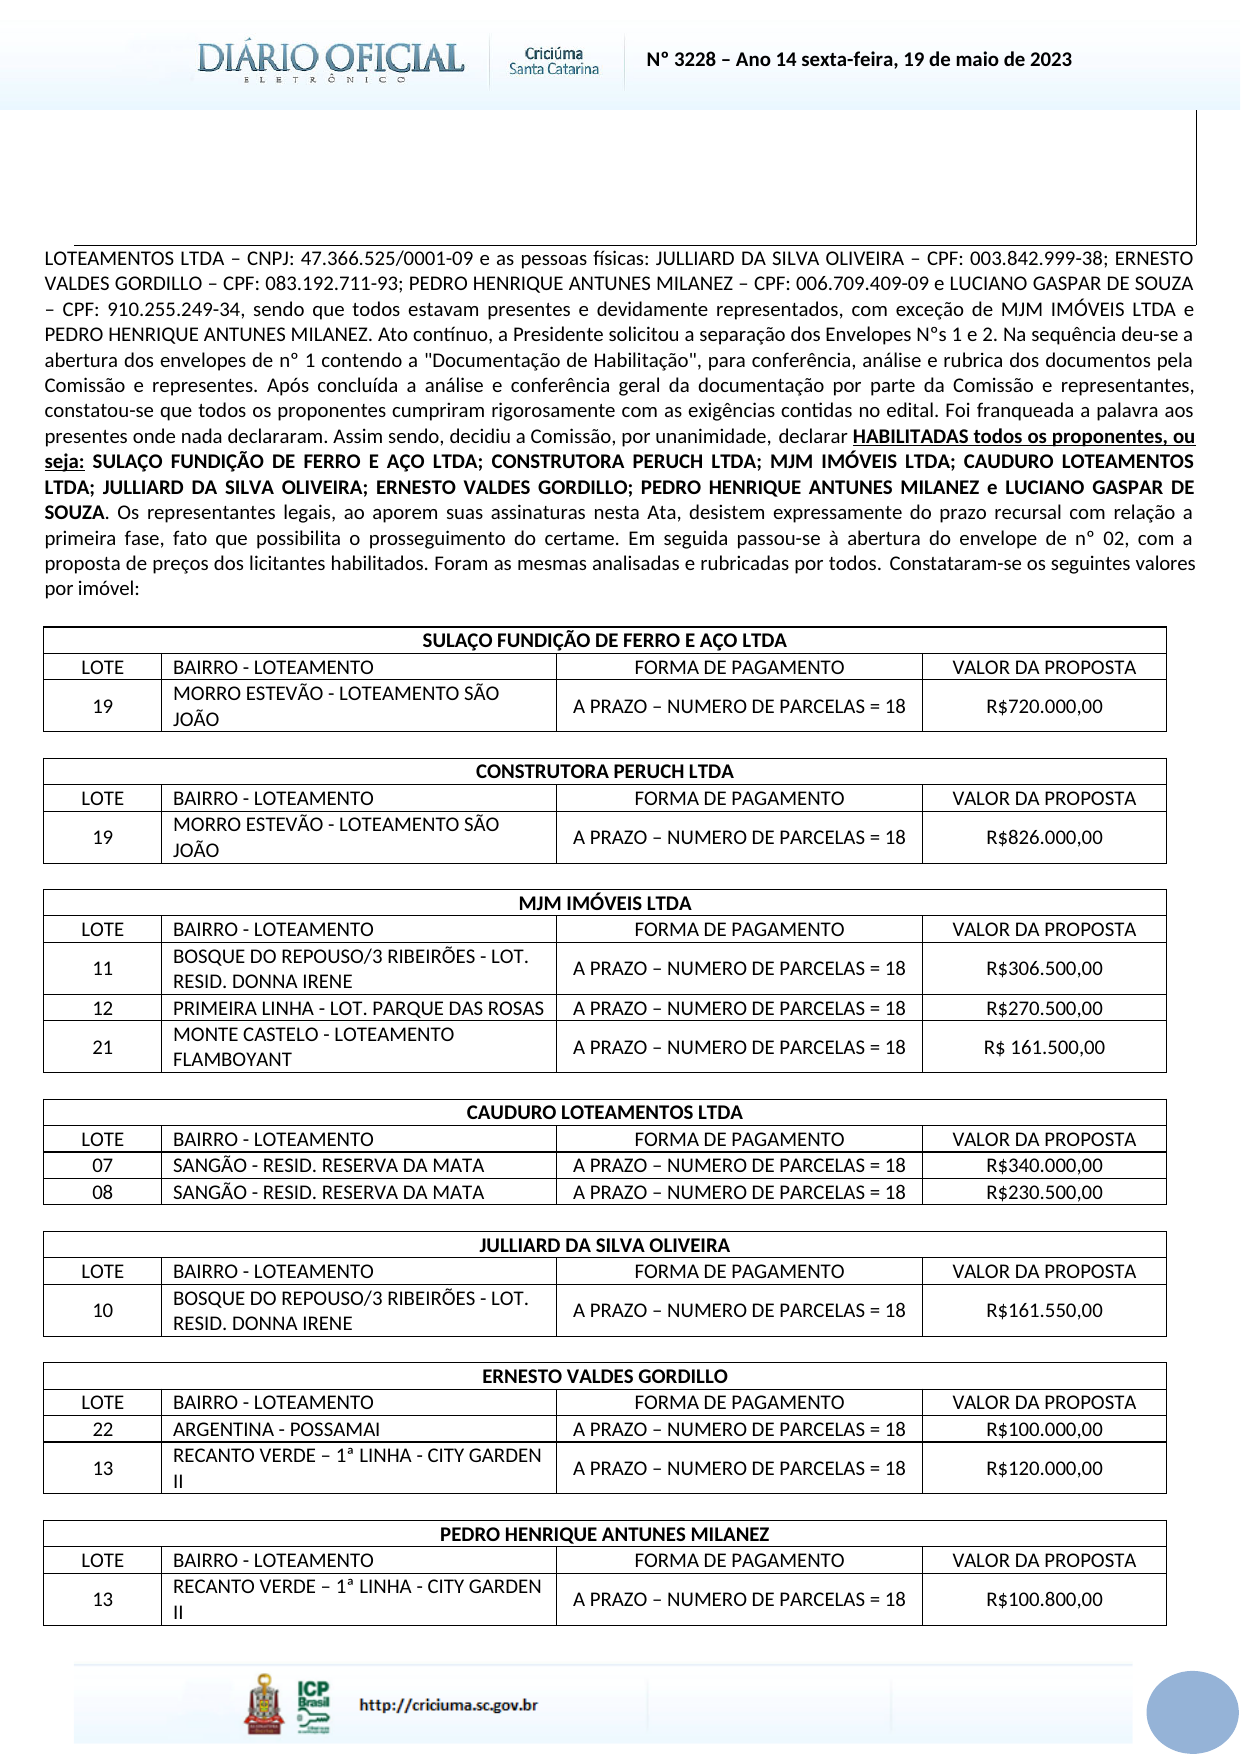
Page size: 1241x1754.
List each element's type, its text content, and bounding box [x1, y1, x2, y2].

table_cell 11 [44, 943, 161, 994]
table_cell A PRAZO – NUMERO DE PARCELAS = 18 [557, 943, 922, 994]
table_cell LOTE [44, 1390, 161, 1415]
table_cell BAIRRO - LOTEAMENTO [162, 1547, 556, 1573]
table_cell MORRO ESTEVÃO - LOTEAMENTO SÃO JOÃO [162, 812, 556, 862]
table_cell A PRAZO – NUMERO DE PARCELAS = 18 [557, 812, 922, 862]
table_cell A PRAZO – NUMERO DE PARCELAS = 18 [557, 1021, 922, 1072]
table_cell LOTE [44, 1547, 161, 1573]
table_cell BAIRRO - LOTEAMENTO [162, 654, 556, 679]
table_cell SANGÃO - RESID. RESERVA DA MATA [162, 1179, 556, 1204]
table_cell 13 [44, 1443, 161, 1493]
table_cell LOTE [44, 916, 161, 942]
table_cell VALOR DA PROPOSTA [923, 1126, 1166, 1151]
table_cell LOTE [44, 1258, 161, 1284]
table_cell R$120.000,00 [923, 1443, 1166, 1493]
table_cell FORMA DE PAGAMENTO [557, 654, 922, 679]
table_header CONSTRUTORA PERUCH LTDA [44, 759, 1166, 784]
table_cell 13 [44, 1574, 161, 1624]
table_cell R$720.000,00 [923, 680, 1166, 731]
table_cell LOTE [44, 654, 161, 679]
table_header PEDRO HENRIQUE ANTUNES MILANEZ [44, 1521, 1166, 1546]
table_cell 19 [44, 812, 161, 862]
table_cell VALOR DA PROPOSTA [923, 1390, 1166, 1415]
table_cell VALOR DA PROPOSTA [923, 916, 1166, 942]
table_cell FORMA DE PAGAMENTO [557, 1258, 922, 1284]
table_cell LOTE [44, 785, 161, 811]
table_cell A PRAZO – NUMERO DE PARCELAS = 18 [557, 1153, 922, 1178]
table_cell R$306.500,00 [923, 943, 1166, 994]
table_cell VALOR DA PROPOSTA [923, 654, 1166, 679]
table_cell RECANTO VERDE – 1ª LINHA - CITY GARDEN II [162, 1443, 556, 1493]
table_cell A PRAZO – NUMERO DE PARCELAS = 18 [557, 1285, 922, 1336]
table_cell VALOR DA PROPOSTA [923, 785, 1166, 811]
table_cell MONTE CASTELO - LOTEAMENTO FLAMBOYANT [162, 1021, 556, 1072]
table_cell 19 [44, 680, 161, 731]
table_cell BAIRRO - LOTEAMENTO [162, 1390, 556, 1415]
table_cell R$270.500,00 [923, 995, 1166, 1020]
table_cell FORMA DE PAGAMENTO [557, 1126, 922, 1151]
table_cell R$340.000,00 [923, 1153, 1166, 1178]
table_header CAUDURO LOTEAMENTOS LTDA [44, 1100, 1166, 1125]
table_header ERNESTO VALDES GORDILLO [44, 1363, 1166, 1388]
table_cell 07 [44, 1153, 161, 1178]
table_cell FORMA DE PAGAMENTO [557, 1547, 922, 1573]
table_cell R$100.800,00 [923, 1574, 1166, 1624]
table_cell A PRAZO – NUMERO DE PARCELAS = 18 [557, 680, 922, 731]
table_cell A PRAZO – NUMERO DE PARCELAS = 18 [557, 995, 922, 1020]
table_cell 08 [44, 1179, 161, 1204]
table_cell A PRAZO – NUMERO DE PARCELAS = 18 [557, 1179, 922, 1204]
table_cell VALOR DA PROPOSTA [923, 1258, 1166, 1284]
table_cell BOSQUE DO REPOUSO/3 RIBEIRÕES - LOT. RESID. DONNA IRENE [162, 943, 556, 994]
table_cell 21 [44, 1021, 161, 1072]
table_header SULAÇO FUNDIÇÃO DE FERRO E AÇO LTDA [44, 628, 1166, 653]
table_cell VALOR DA PROPOSTA [923, 1547, 1166, 1573]
table_cell RECANTO VERDE – 1ª LINHA - CITY GARDEN II [162, 1574, 556, 1624]
table_cell 22 [44, 1416, 161, 1441]
table_cell BAIRRO - LOTEAMENTO [162, 916, 556, 942]
table_cell R$100.000,00 [923, 1416, 1166, 1441]
table_cell LOTE [44, 1126, 161, 1151]
table_cell BOSQUE DO REPOUSO/3 RIBEIRÕES - LOT. RESID. DONNA IRENE [162, 1285, 556, 1336]
table_cell R$826.000,00 [923, 812, 1166, 862]
table_cell SANGÃO - RESID. RESERVA DA MATA [162, 1153, 556, 1178]
table_cell FORMA DE PAGAMENTO [557, 1390, 922, 1415]
table_cell A PRAZO – NUMERO DE PARCELAS = 18 [557, 1443, 922, 1493]
table_cell BAIRRO - LOTEAMENTO [162, 1126, 556, 1151]
table_cell ARGENTINA - POSSAMAI [162, 1416, 556, 1441]
table_cell R$161.550,00 [923, 1285, 1166, 1336]
table_header JULLIARD DA SILVA OLIVEIRA [44, 1232, 1166, 1257]
table_cell BAIRRO - LOTEAMENTO [162, 1258, 556, 1284]
table_cell FORMA DE PAGAMENTO [557, 785, 922, 811]
table_cell FORMA DE PAGAMENTO [557, 916, 922, 942]
table_cell MORRO ESTEVÃO - LOTEAMENTO SÃO JOÃO [162, 680, 556, 731]
table_cell A PRAZO – NUMERO DE PARCELAS = 18 [557, 1574, 922, 1624]
table_cell R$230.500,00 [923, 1179, 1166, 1204]
table_cell 10 [44, 1285, 161, 1336]
text LOTEAMENTOS LTDA – CNPJ: 47.366.525/0001-09 e as pessoas físicas: JULLIARD DA SILVA OLIVEIRA – CPF: 003.842.999-38; ERNESTO VALDES GORDILLO – CPF: 083.192.711-93; PEDRO HENRIQUE ANTUNES MILANEZ – CPF: 006.709.409-09 e LUCIANO GASPAR DE SOUZA – CPF: 910.255.249-34, sendo que todos estavam presentes e devidamente representados, com exceção de MJM IMÓVEIS LTDA e PEDRO HENRIQUE ANTUNES MILANEZ. Ato contínuo, a Presidente solicitou a separação dos Envelopes Nºs 1 e 2. Na sequência deu-se a abertura dos envelopes de nº 1 contendo a "Documentação de Habilitação", para conferência, análise e rubrica dos documentos pela Comissão e representes. Após concluída a análise e conferência geral da documentação por parte da Comissão e representantes, constatou-se que todos os proponentes cumpriram rigorosamente com as exigências contidas no edital. Foi franqueada a palavra aos presentes onde nada declararam. Assim sendo, decidiu a Comissão, por unanimidade, declarar HABILITADAS todos os proponentes, ou seja: SULAÇO FUNDIÇÃO DE FERRO E AÇO LTDA; CONSTRUTORA PERUCH LTDA; MJM IMÓVEIS LTDA; CAUDURO LOTEAMENTOS LTDA; JULLIARD DA SILVA OLIVEIRA; ERNESTO VALDES GORDILLO; PEDRO HENRIQUE ANTUNES MILANEZ e LUCIANO GASPAR DE SOUZA. Os representantes legais, ao aporem suas assinaturas nesta Ata, desistem expressamente do prazo recursal com relação a primeira fase, fato que possibilita o prosseguimento do certame. Em seguida passou-se à abertura do envelope de nº 02, com a proposta de preços dos licitantes habilitados. Foram as mesmas analisadas e rubricadas por todos. Constataram-se os seguintes valores por imóvel: [44, 245, 1196, 601]
table_cell A PRAZO – NUMERO DE PARCELAS = 18 [557, 1416, 922, 1441]
table_header MJM IMÓVEIS LTDA [44, 890, 1166, 915]
table_cell 12 [44, 995, 161, 1020]
table_cell PRIMEIRA LINHA - LOT. PARQUE DAS ROSAS [162, 995, 556, 1020]
table_cell BAIRRO - LOTEAMENTO [162, 785, 556, 811]
table_cell R$ 161.500,00 [923, 1021, 1166, 1072]
